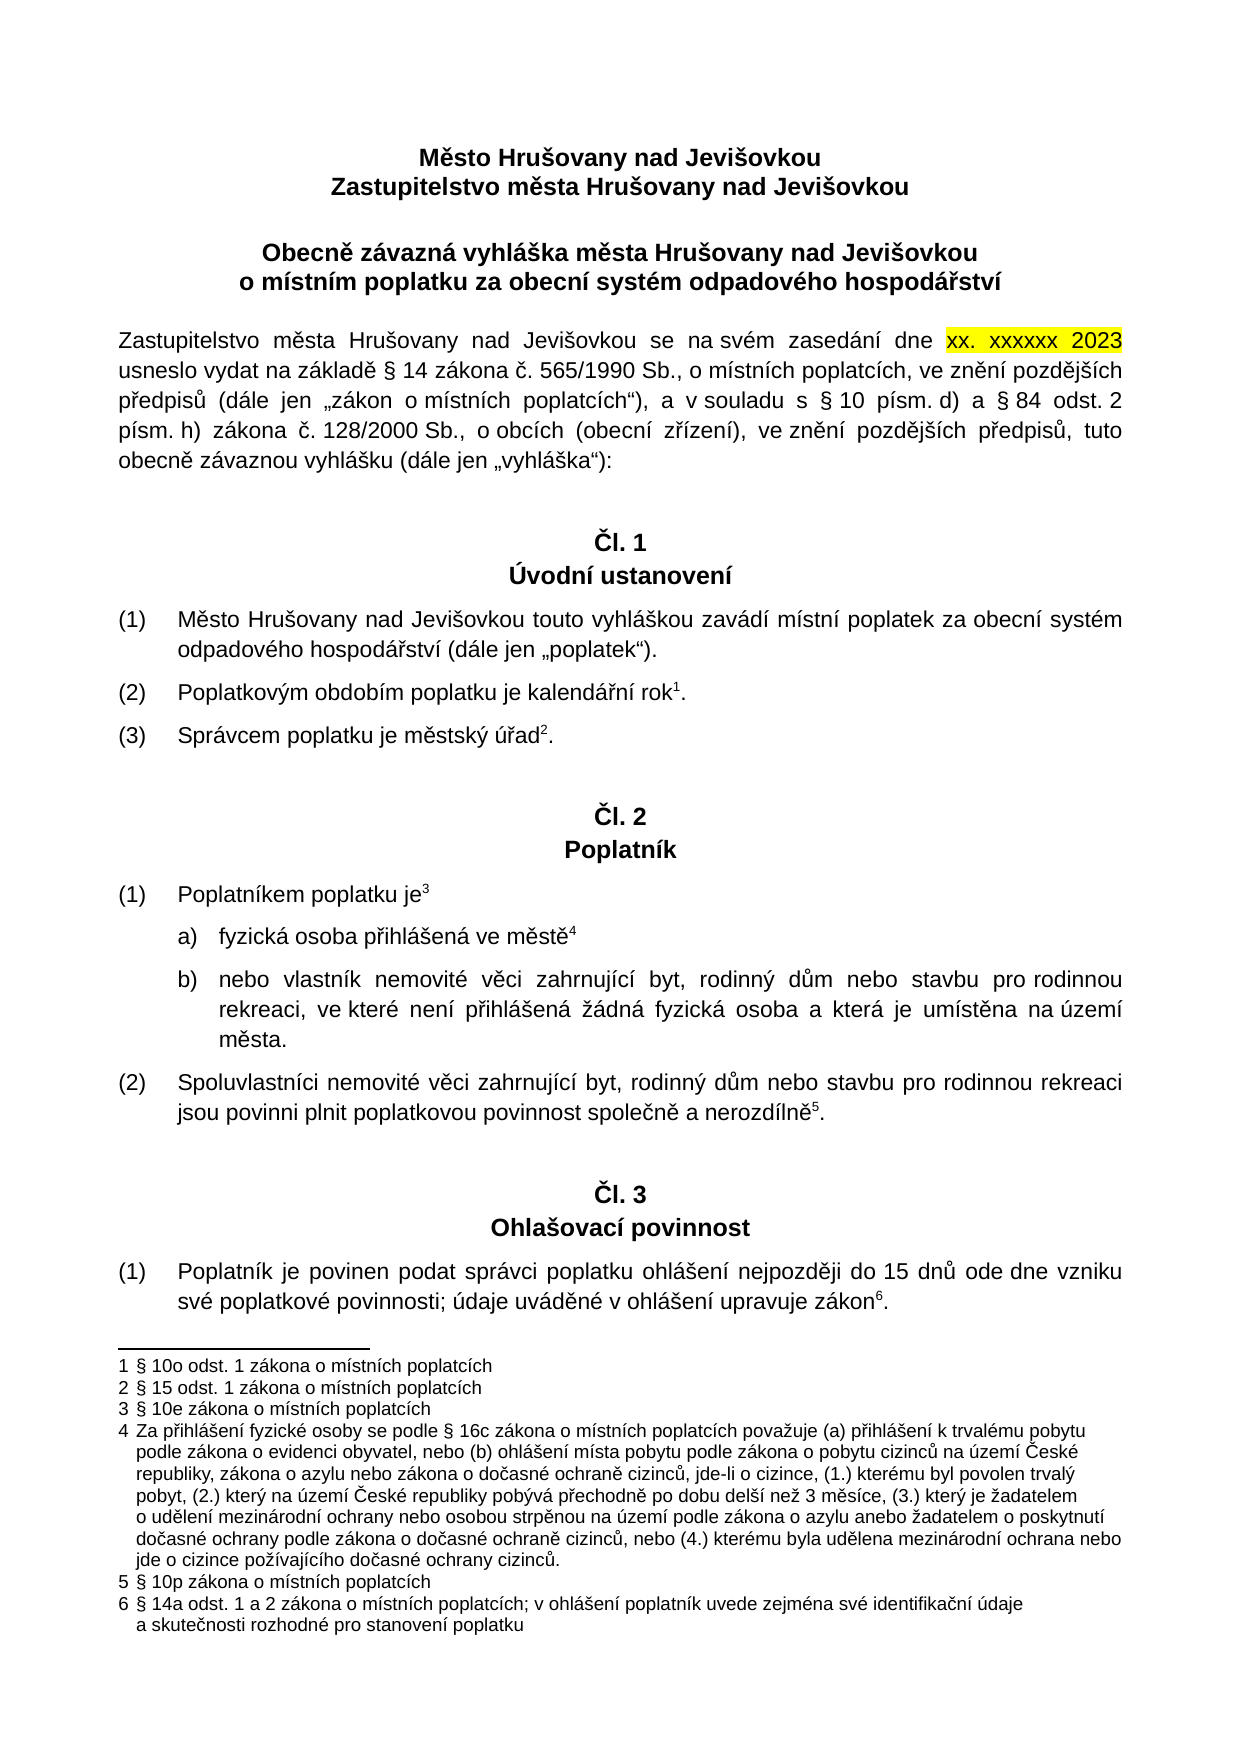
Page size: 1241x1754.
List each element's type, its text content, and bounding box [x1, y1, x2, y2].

list Spoluvlastníci nemovité věci zahrnující byt, rodinný dům nebo stavbu pro rodinnou rekreaci jsou povinni plnit poplatkovou povinnost společně a nerozdílně. [118, 1069, 1122, 1126]
list Poplatníkem poplatku je [118, 881, 1122, 907]
subtitle Čl. 3 Ohlašovací povinnost [118, 1179, 1122, 1241]
text Zastupitelstvo města Hrušovany nad Jevišovkou se na svém zasedání dne xx. xxxxxx 2023 usneslo vydat na základě § 14 zákona č. 565/1990 Sb., o místních poplatcích, ve znění pozdějších předpisů (dále jen „zákon o místních poplatcích“), a v souladu s § 10 písm. d) a § 84 odst. 2 písm. h) zákona č. 128/2000 Sb., o obcích (obecní zřízení), ve znění pozdějších předpisů, tuto obecně závaznou vyhlášku (dále jen „vyhláška“): [118, 327, 1122, 474]
list Město Hrušovany nad Jevišovkou touto vyhláškou zavádí místní poplatek za obecní systém odpadového hospodářství (dále jen „poplatek“). [118, 606, 1122, 663]
subtitle Obecně závazná vyhláška města Hrušovany nad Jevišovkou o místním poplatku za obecní systém odpadového hospodářství [118, 238, 1122, 295]
subtitle Čl. 1 Úvodní ustanovení [118, 528, 1122, 589]
list § 14a odst. 1 a 2 zákona o místních poplatcích; v ohlášení poplatník uvede zejména své identifikační údaje a skutečnosti rozhodné pro stanovení poplatku [118, 1592, 1122, 1635]
list § 10e zákona o místních poplatcích [118, 1398, 1122, 1420]
list fyzická osoba přihlášená ve městě [177, 923, 1122, 950]
subtitle Čl. 2 Poplatník [118, 802, 1122, 864]
list § 15 odst. 1 zákona o místních poplatcích [118, 1377, 1122, 1398]
list § 10p zákona o místních poplatcích [118, 1571, 1122, 1592]
list § 10o odst. 1 zákona o místních poplatcích [118, 1355, 1122, 1377]
list Za přihlášení fyzické osoby se podle § 16c zákona o místních poplatcích považuje (a) přihlášení k trvalému pobytu podle zákona o evidenci obyvatel, nebo (b) ohlášení místa pobytu podle zákona o pobytu cizinců na území České republiky, zákona o azylu nebo zákona o dočasné ochraně cizinců, jde-li o cizince, (1.) kterému byl povolen trvalý pobyt, (2.) který na území České republiky pobývá přechodně po dobu delší než 3 měsíce, (3.) který je žadatelem o udělení mezinárodní ochrany nebo osobou strpěnou na území podle zákona o azylu anebo žadatelem o poskytnutí dočasné ochrany podle zákona o dočasné ochraně cizinců, nebo (4.) kterému byla udělena mezinárodní ochrana nebo jde o cizince požívajícího dočasné ochrany cizinců. [118, 1420, 1122, 1571]
list nebo vlastník nemovité věci zahrnující byt, rodinný dům nebo stavbu pro rodinnou rekreaci, ve které není přihlášená žádná fyzická osoba a která je umístěna na území města. [177, 966, 1122, 1053]
list Poplatkovým obdobím poplatku je kalendářní rok. [118, 679, 1122, 706]
list Správcem poplatku je městský úřad. [118, 722, 1122, 748]
title Město Hrušovany nad Jevišovkou Zastupitelstvo města Hrušovany nad Jevišovkou [118, 143, 1122, 201]
list Poplatník je povinen podat správci poplatku ohlášení nejpozději do 15 dnů ode dne vzniku své poplatkové povinnosti; údaje uváděné v ohlášení upravuje zákon. [118, 1258, 1122, 1315]
